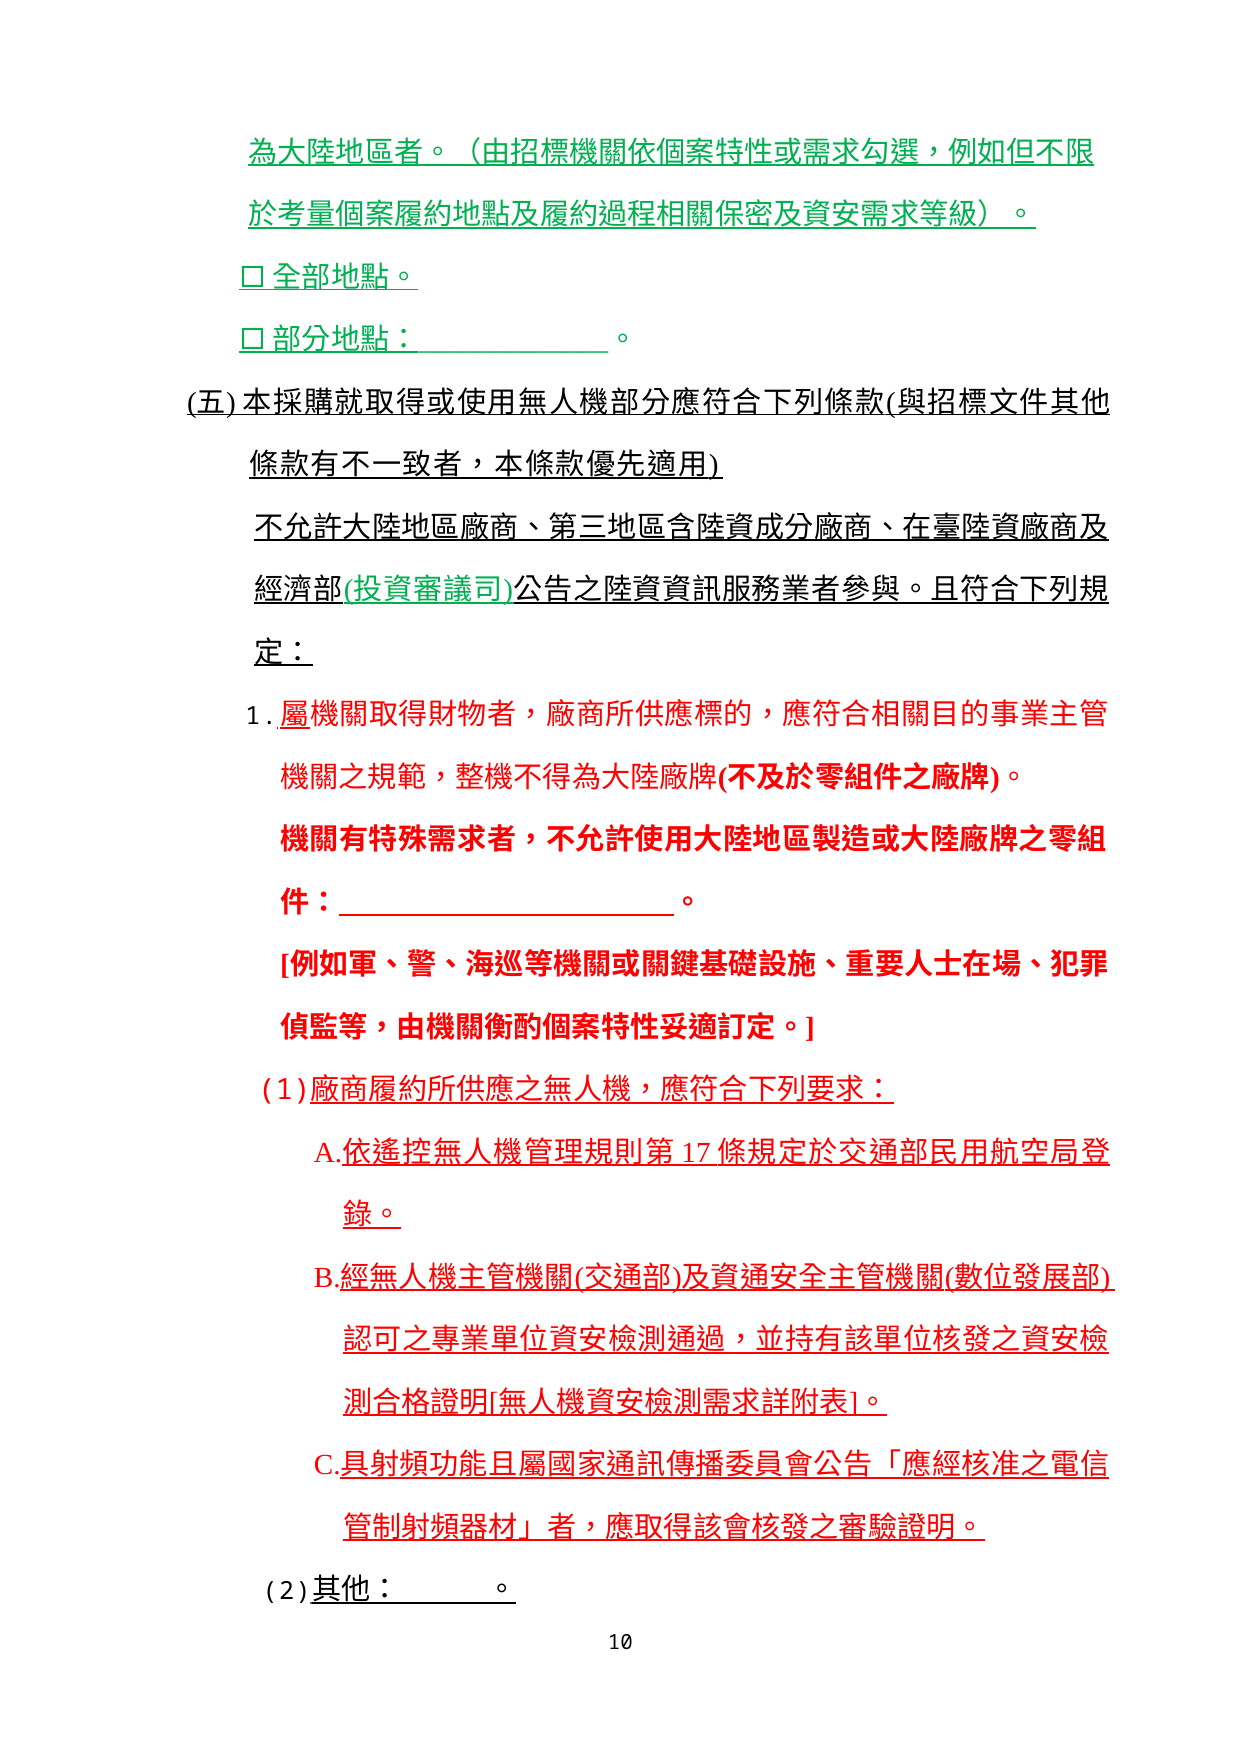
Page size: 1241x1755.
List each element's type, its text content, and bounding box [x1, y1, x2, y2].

list 屬機關取得財物者，廠商所供應標的，應符合相關目的事業主管機關之規範，整機不得為大陸廠牌(不及於零組件之廠牌)。 [245, 670, 1110, 795]
text  全部地點。 [217, 233, 1110, 295]
list 廠商履約所供應之無人機，應符合下列要求： [310, 1045, 1110, 1108]
list 其他： 。 [310, 1545, 1110, 1608]
list 經無人機主管機關(交通部)及資通安全主管機關(數位發展部)認可之專業單位資安檢測通過，並持有該單位核發之資安檢測合格證明[無人機資安檢測需求詳附表]。 [314, 1233, 1110, 1420]
list 具射頻功能且屬國家通訊傳播委員會公告「應經核准之電信管制射頻器材」者，應取得該會核發之審驗證明。 [314, 1420, 1110, 1545]
text [例如軍、警、海巡等機關或關鍵基礎設施、重要人士在場、犯罪偵監等，由機關衡酌個案特性妥適訂定。] [280, 920, 1110, 1045]
text 機關有特殊需求者，不允許使用大陸地區製造或大陸廠牌之零組件： 。 [280, 795, 1110, 920]
text  部分地點：_____________。 [217, 295, 1110, 358]
text (五) 本採購就取得或使用無人機部分應符合下列條款(與招標文件其他 [187, 358, 1110, 414]
text 不允許大陸地區廠商、第三地區含陸資成分廠商、在臺陸資廠商及經濟部(投資審議司)公告之陸資資訊服務業者參與。且符合下列規定： [254, 483, 1110, 670]
text 為大陸地區者。（由招標機關依個案特性或需求勾選，例如但不限於考量個案履約地點及履約過程相關保密及資安需求等級）。 [189, 108, 1110, 233]
list 依遙控無人機管理規則第17條規定於交通部民用航空局登錄。 [314, 1108, 1110, 1233]
text 條款有不一致者，本條款優先適用) [187, 415, 1110, 483]
